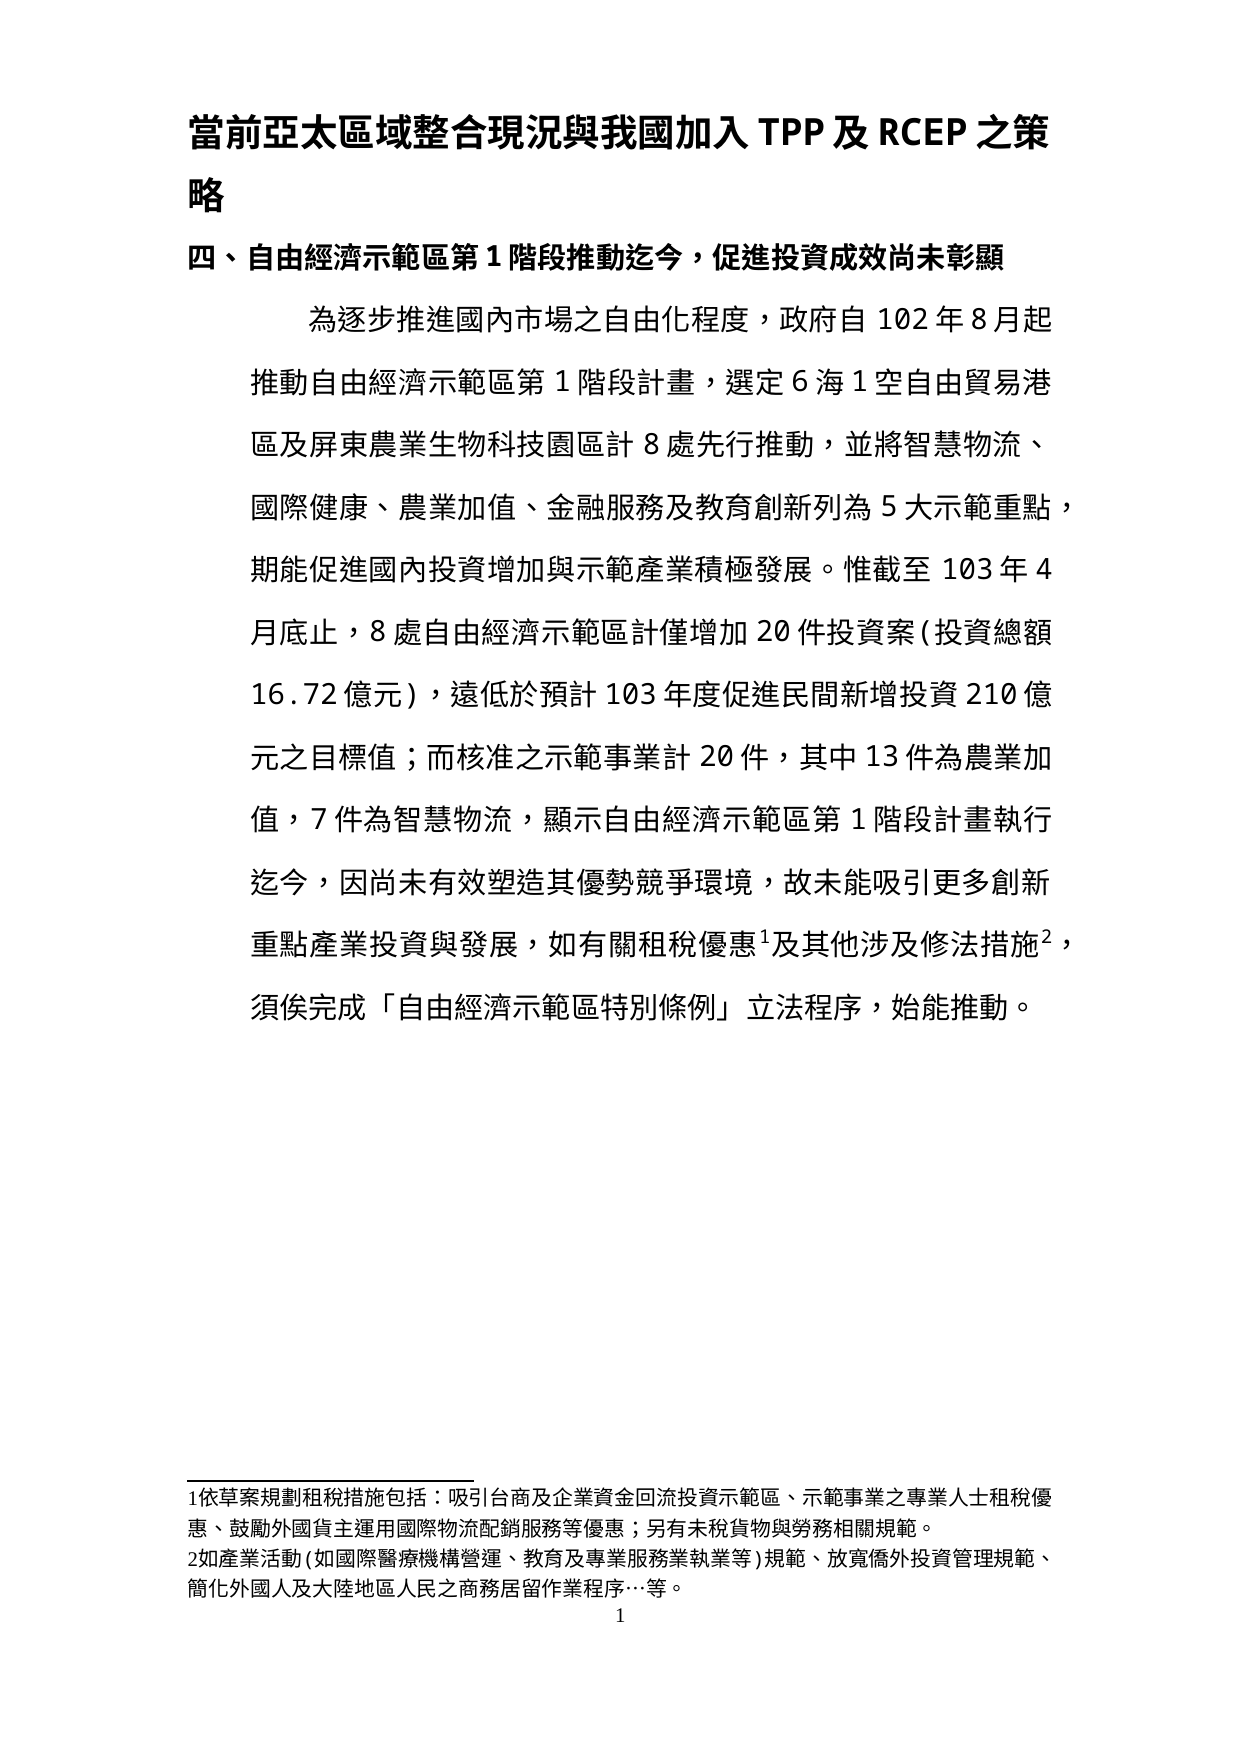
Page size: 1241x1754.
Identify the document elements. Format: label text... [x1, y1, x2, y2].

text 四、自由經濟示範區第1階段推動迄今，促進投資成效尚未彰顯 [187, 214, 1053, 276]
text 依草案規劃租稅措施包括：吸引台商及企業資金回流投資示範區、示範事業之專業人士租稅優惠、鼓勵外國貨主運用國際物流配銷服務等優惠；另有未稅貨物與勞務相關規範。 [187, 1482, 1053, 1542]
text 如產業活動(如國際醫療機構營運、教育及專業服務業執業等)規範、放寬僑外投資管理規範、簡化外國人及大陸地區人民之商務居留作業程序…等。 [187, 1542, 1053, 1602]
text 為逐步推進國內市場之自由化程度，政府自102年8月起推動自由經濟示範區第1階段計畫，選定6海1空自由貿易港區及屏東農業生物科技園區計8處先行推動，並將智慧物流、國際健康、農業加值、金融服務及教育創新列為5大示範重點，期能促進國內投資增加與示範產業積極發展。惟截至103年4月底止，8處自由經濟示範區計僅增加20件投資案(投資總額16.72億元)，遠低於預計103年度促進民間新增投資210億元之目標值；而核准之示範事業計20件，其中13件為農業加值，7件為智慧物流，顯示自由經濟示範區第1階段計畫執行迄今，因尚未有效塑造其優勢競爭環境，故未能吸引更多創新重點產業投資與發展，如有關租稅優惠及其他涉及修法措施，須俟完成「自由經濟示範區特別條例」立法程序，始能推動。 [250, 276, 1053, 1026]
text 當前亞太區域整合現況與我國加入TPP及RCEP之策略 [187, 89, 1053, 214]
